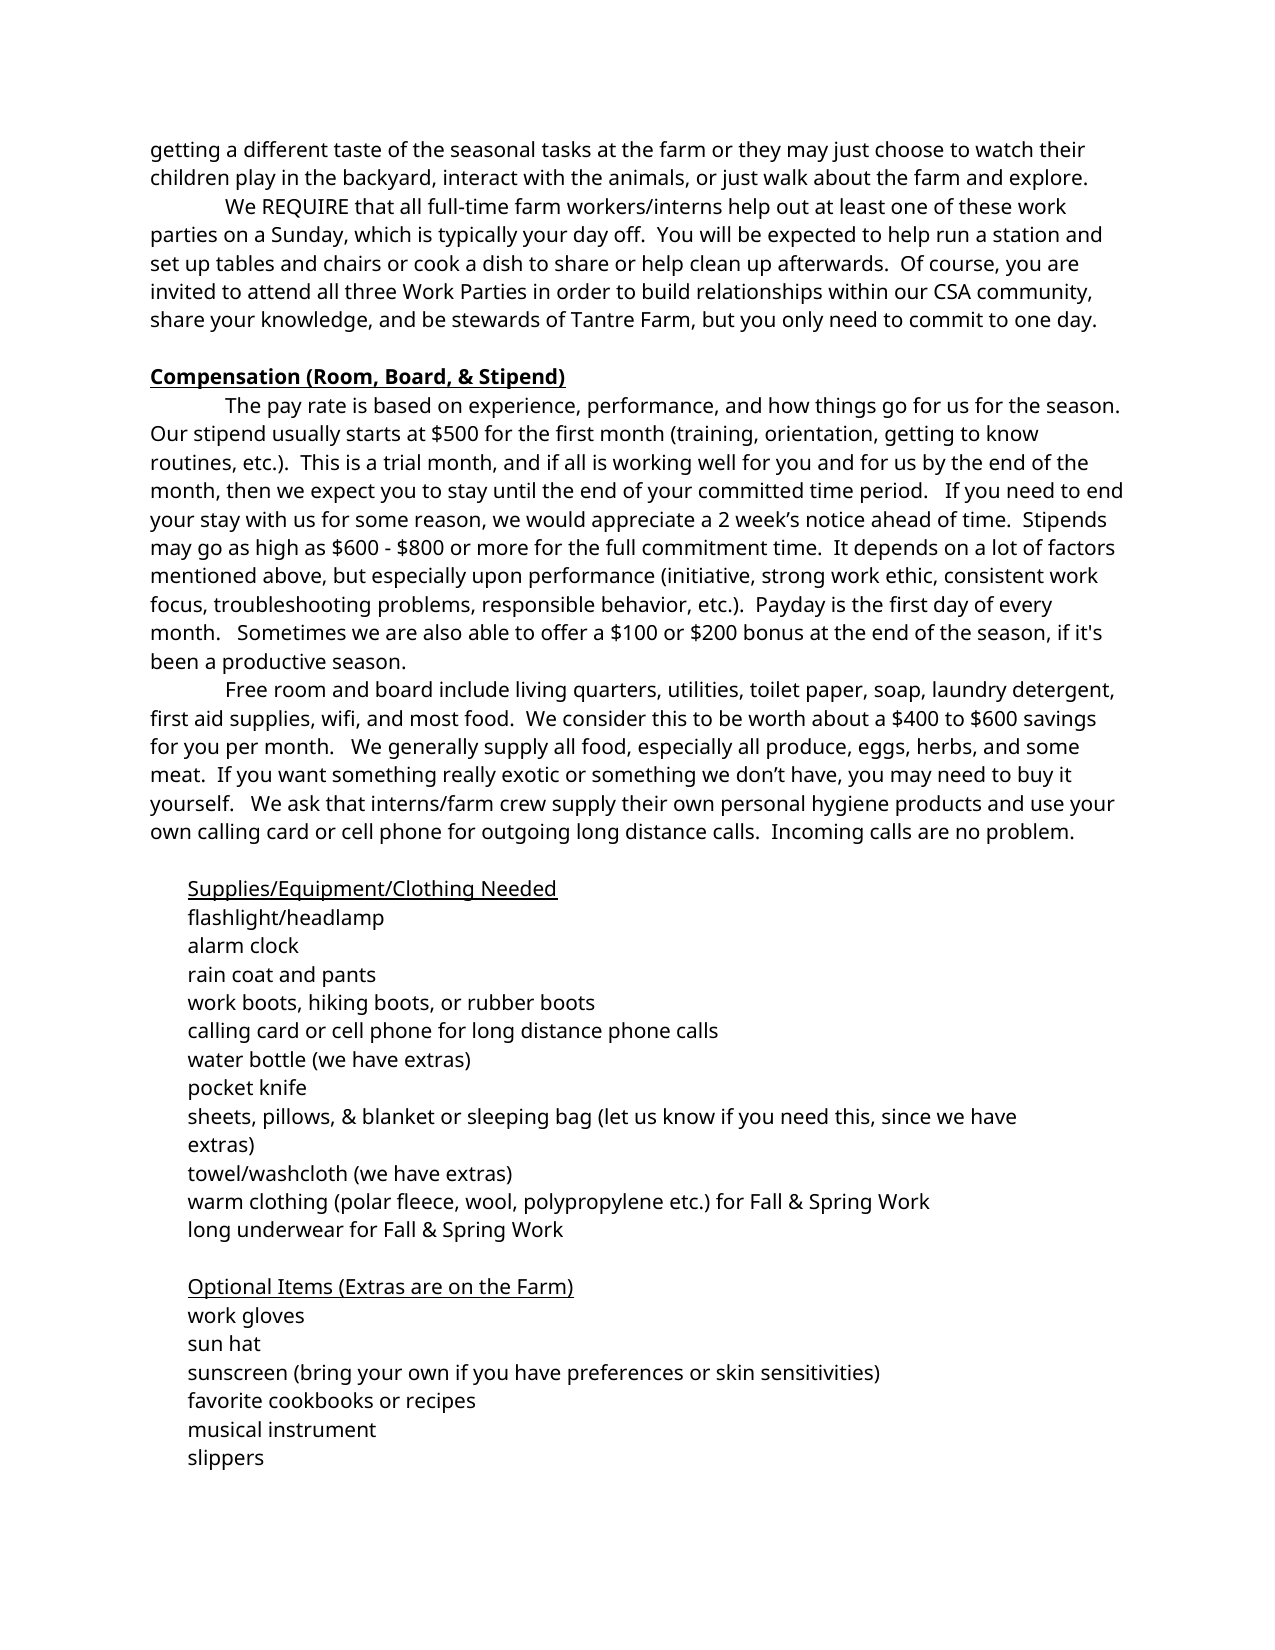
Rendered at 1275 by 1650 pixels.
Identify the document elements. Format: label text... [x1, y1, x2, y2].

text sheets, pillows, & blanket or sleeping bag (let us know if you need this, since we have extras) [187, 1102, 1087, 1159]
text The pay rate is based on experience, performance, and how things go for us for the season. Our stipend usually starts at $500 for the first month (training, orientation, getting to know routines, etc.). This is a trial month, and if all is working well for you and for us by the end of the month, then we expect you to stay until the end of your committed time period. If you need to end your stay with us for some reason, we would appreciate a 2 week’s notice ahead of time. Stipends may go as high as $600 - $800 or more for the full commitment time. It depends on a lot of factors mentioned above, but especially upon performance (initiative, strong work ethic, consistent work focus, troubleshooting problems, responsible behavior, etc.). Payday is the first day of every month. Sometimes we are also able to offer a $100 or $200 bonus at the end of the season, if it's been a productive season. [150, 391, 1125, 675]
text towel/washcloth (we have extras) [187, 1159, 1087, 1187]
text flashlight/headlamp [187, 903, 1087, 931]
text We REQUIRE that all full-time farm workers/interns help out at least one of these work parties on a Sunday, which is typically your day off. You will be expected to help run a station and set up tables and chairs or cook a dish to share or help clean up afterwards. Of course, you are invited to attend all three Work Parties in order to build relationships within our CSA community, share your knowledge, and be stewards of Tantre Farm, but you only need to commit to one day. [150, 192, 1125, 334]
text musical instrument [187, 1415, 1087, 1443]
text pocket knife [187, 1073, 1087, 1102]
text sunscreen (bring your own if you have preferences or skin sensitivities) [187, 1358, 1087, 1386]
text Free room and board include living quarters, utilities, toilet paper, soap, laundry detergent, first aid supplies, wifi, and most food. We consider this to be worth about a $400 to $600 savings for you per month. We generally supply all food, especially all produce, eggs, herbs, and some meat. If you want something really exotic or something we don’t have, you may need to buy it yourself. We ask that interns/farm crew supply their own personal hygiene products and use your own calling card or cell phone for outgoing long distance calls. Incoming calls are no problem. [150, 675, 1125, 846]
text calling card or cell phone for long distance phone calls [187, 1017, 1087, 1045]
text getting a different taste of the seasonal tasks at the farm or they may just choose to watch their children play in the backyard, interact with the animals, or just walk about the farm and explore. [150, 135, 1125, 192]
text Supplies/Equipment/Clothing Needed [187, 874, 1087, 903]
text slippers [187, 1443, 1087, 1472]
text Compensation (Room, Board, & Stipend) [150, 362, 1125, 391]
text work boots, hiking boots, or rubber boots [187, 988, 1087, 1017]
text rain coat and pants [187, 960, 1087, 988]
text alarm clock [187, 931, 1087, 960]
text work gloves [187, 1301, 1087, 1329]
text favorite cookbooks or recipes [187, 1386, 1087, 1415]
text Optional Items (Extras are on the Farm) [187, 1272, 1087, 1301]
text warm clothing (polar fleece, wool, polypropylene etc.) for Fall & Spring Work [187, 1187, 1087, 1216]
text long underwear for Fall & Spring Work [187, 1216, 1087, 1244]
text water bottle (we have extras) [187, 1045, 1087, 1073]
text sun hat [187, 1329, 1087, 1358]
